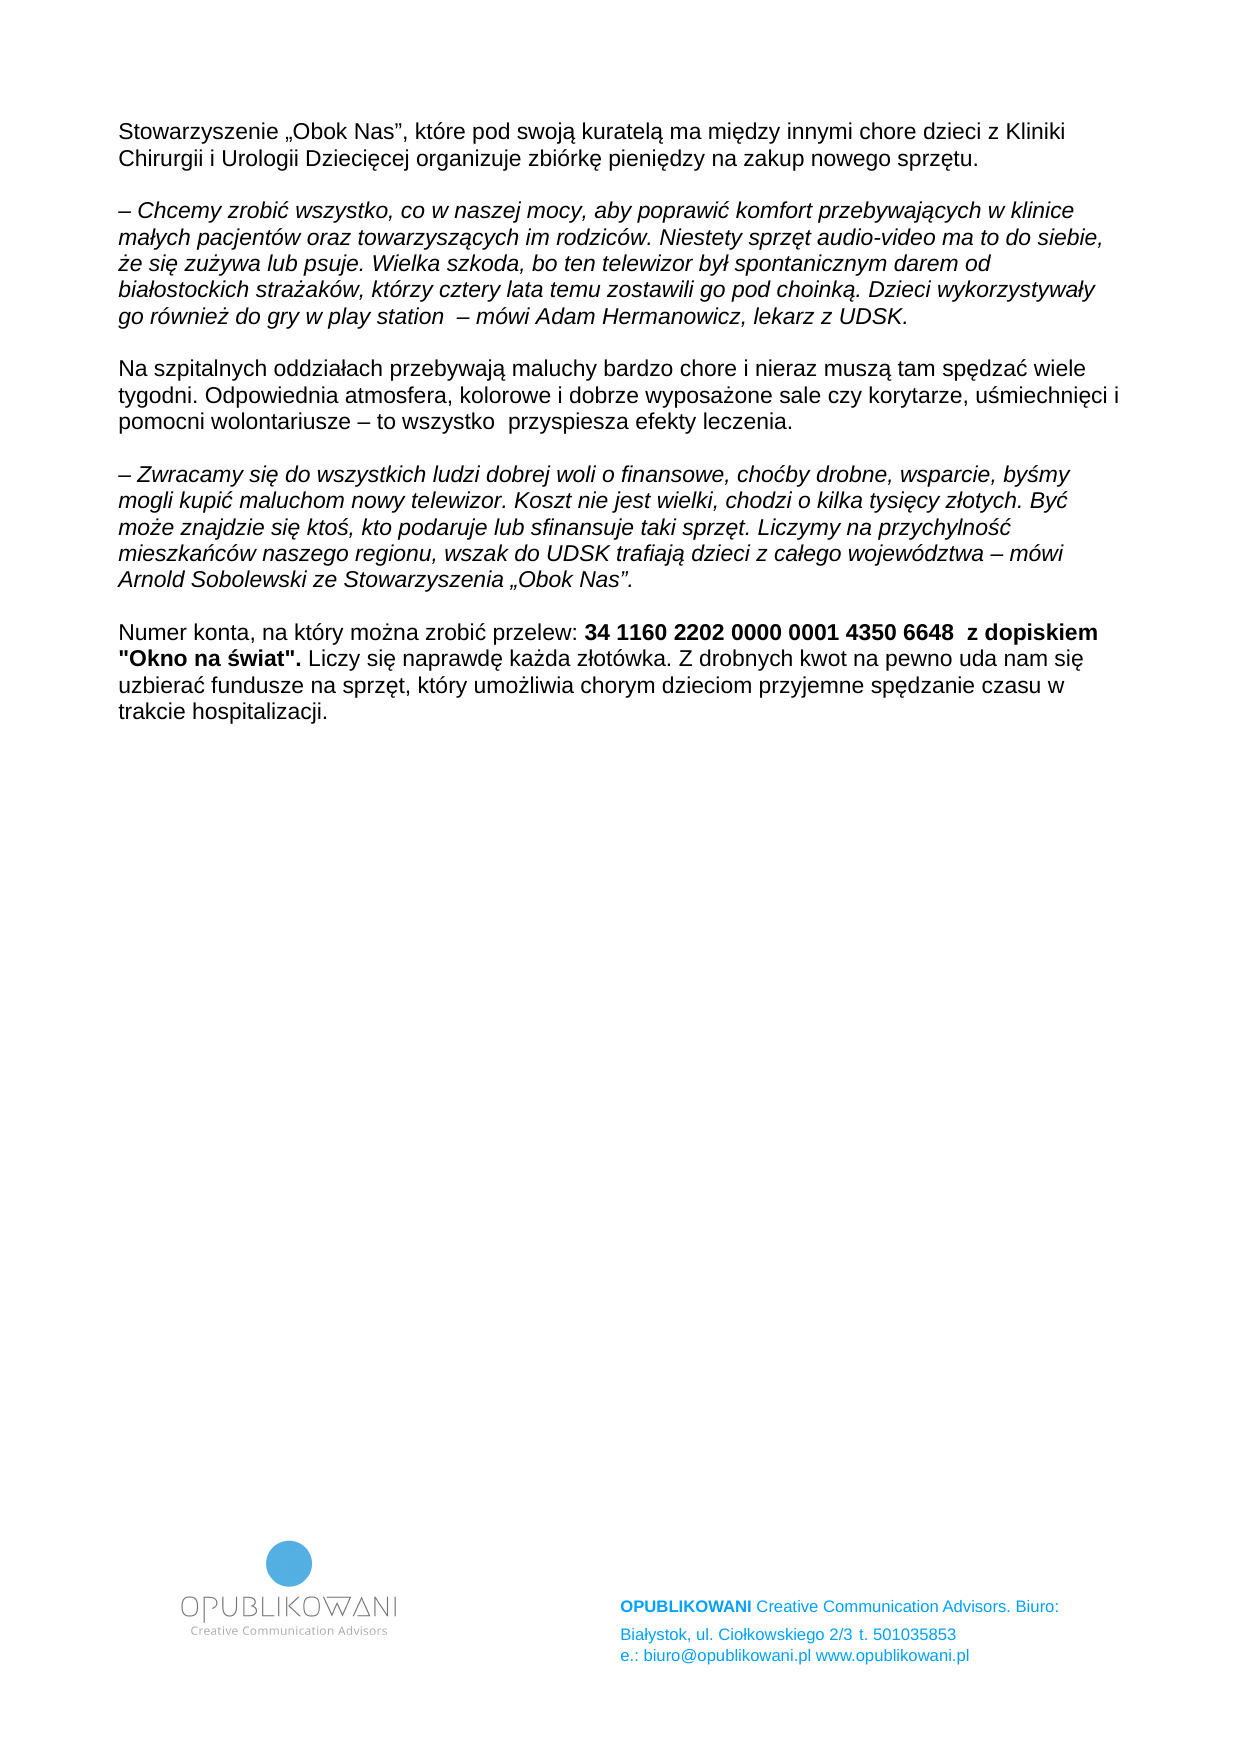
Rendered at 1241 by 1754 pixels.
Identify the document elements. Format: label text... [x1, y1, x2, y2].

text – Zwracamy się do wszystkich ludzi dobrej woli o finansowe, choćby drobne, wsparcie, byśmy mogli kupić maluchom nowy telewizor. Koszt nie jest wielki, chodzi o kilka tysięcy złotych. Być może znajdzie się ktoś, kto podaruje lub sfinansuje taki sprzęt. Liczymy na przychylność mieszkańców naszego regionu, wszak do UDSK trafiają dzieci z całego województwa – mówi Arnold Sobolewski ze Stowarzyszenia „Obok Nas”. [118, 461, 1122, 592]
picture [171, 1487, 407, 1723]
text Na szpitalnych oddziałach przebywają maluchy bardzo chore i nieraz muszą tam spędzać wiele tygodni. Odpowiednia atmosfera, kolorowe i dobrze wyposażone sale czy korytarze, uśmiechnięci i pomocni wolontariusze – to wszystko przyspiesza efekty leczenia. [118, 355, 1122, 434]
text Stowarzyszenie „Obok Nas”, które pod swoją kuratelą ma między innymi chore dzieci z Kliniki Chirurgii i Urologii Dziecięcej organizuje zbiórkę pieniędzy na zakup nowego sprzętu. [118, 118, 1122, 171]
text Numer konta, na który można zrobić przelew: 34 1160 2202 0000 0001 4350 6648 z dopiskiem "Okno na świat". Liczy się naprawdę każda złotówka. Z drobnych kwot na pewno uda nam się uzbierać fundusze na sprzęt, który umożliwia chorym dzieciom przyjemne spędzanie czasu w trakcie hospitalizacji. [118, 619, 1122, 724]
text – Chcemy zrobić wszystko, co w naszej mocy, aby poprawić komfort przebywających w klinice małych pacjentów oraz towarzyszących im rodziców. Niestety sprzęt audio-video ma to do siebie, że się zużywa lub psuje. Wielka szkoda, bo ten telewizor był spontanicznym darem od białostockich strażaków, którzy cztery lata temu zostawili go pod choinką. Dzieci wykorzystywały go również do gry w play station – mówi Adam Hermanowicz, lekarz z UDSK. [118, 197, 1122, 329]
